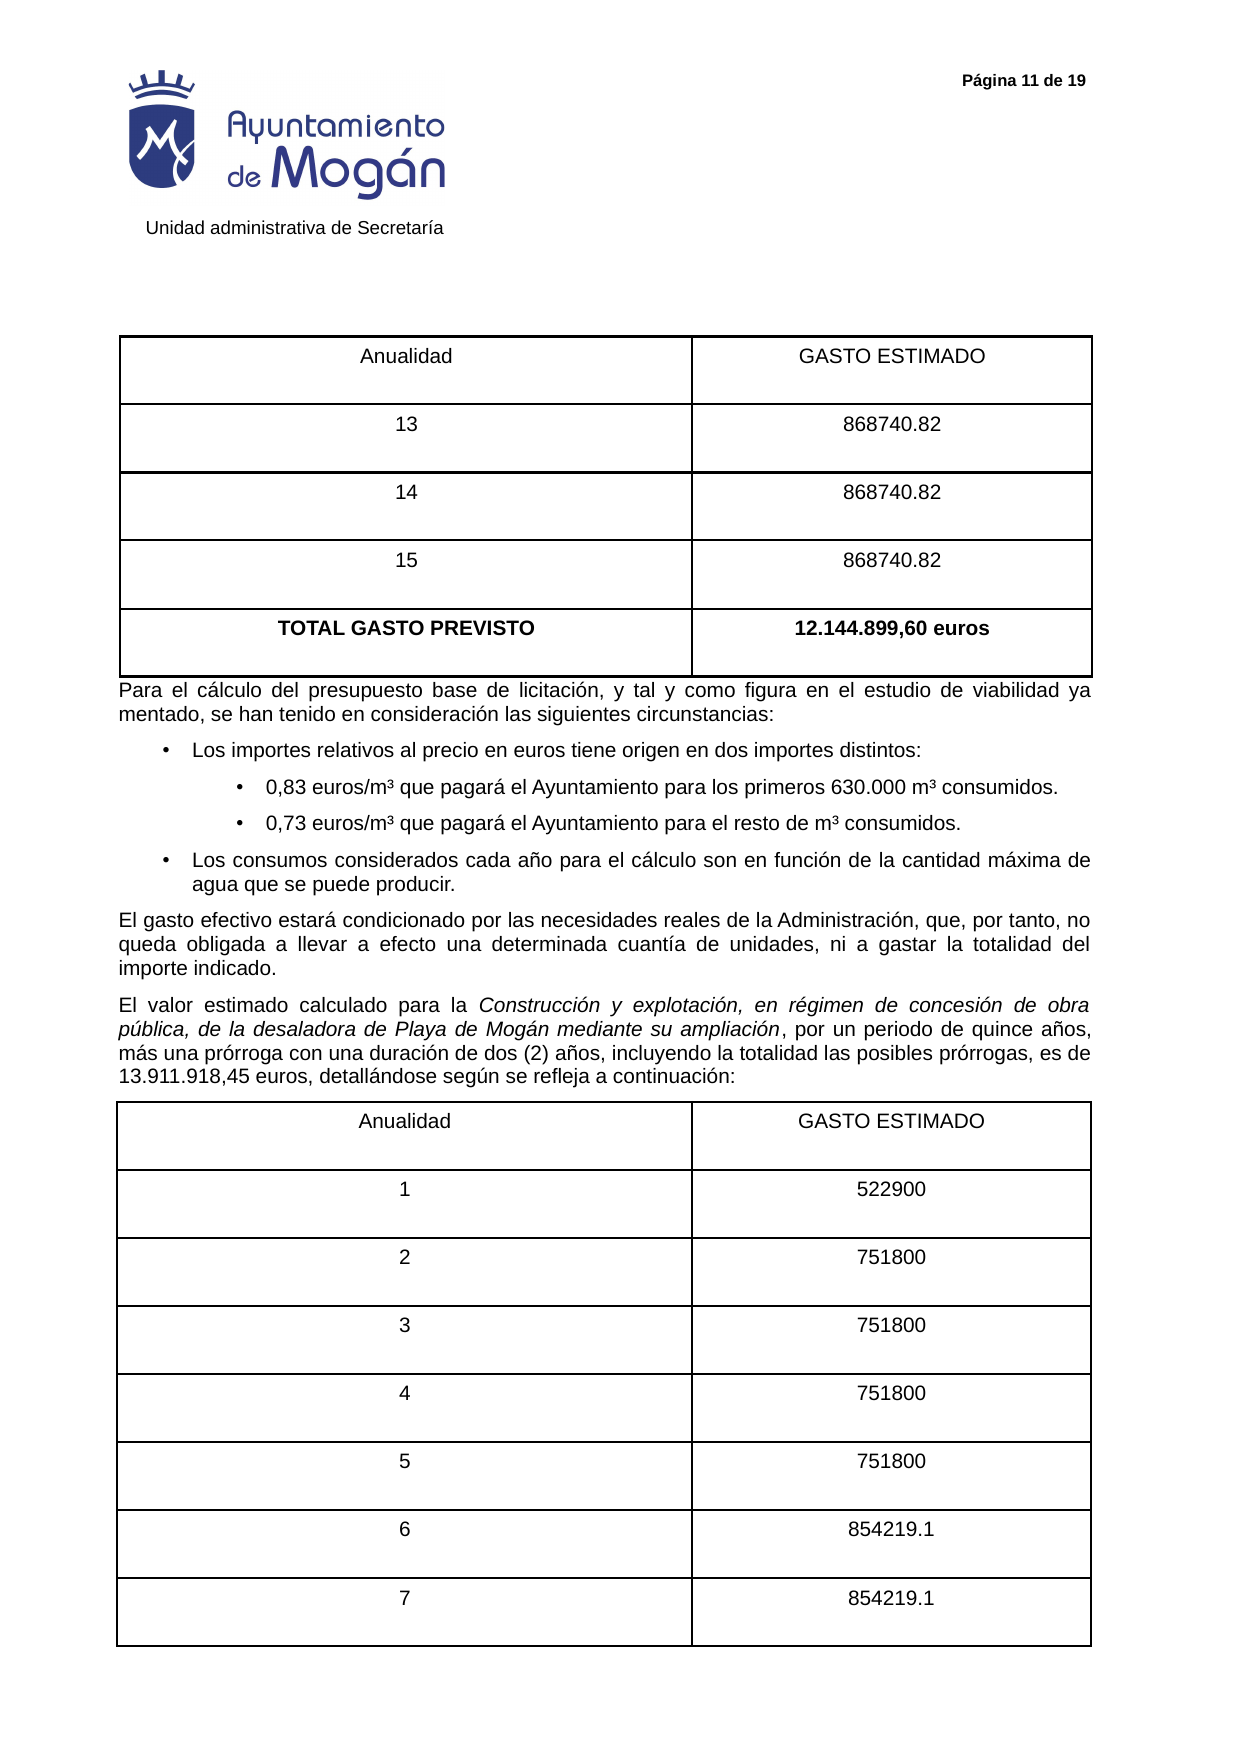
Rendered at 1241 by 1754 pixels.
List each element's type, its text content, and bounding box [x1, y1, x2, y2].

table_header Anualidad [118, 1103, 691, 1169]
table_cell 751800 [693, 1239, 1090, 1305]
table_cell 868740,82 [693, 405, 1091, 471]
picture [128, 70, 445, 206]
table_cell 14 [121, 474, 691, 539]
table_cell 522900 [693, 1171, 1090, 1237]
table_cell 854219,1 [693, 1511, 1090, 1577]
table_cell 868740,82 [693, 474, 1091, 539]
text Para el cálculo del presupuesto base de licitación, y tal y como figura en el estudio de viabilidad ya mentado, se han tenido en consideración las siguientes circunstancias: [118, 677, 1092, 725]
list Los importes relativos al precio en euros tiene origen en dos importes distintos: [162, 738, 1092, 762]
table_cell 868740,82 [693, 541, 1091, 607]
table_header GASTO ESTIMADO [693, 338, 1091, 403]
list Los consumos considerados cada año para el cálculo son en función de la cantidad máxima de agua que se puede producir. [162, 848, 1092, 896]
table_cell 6 [118, 1511, 691, 1577]
table_cell 751800 [693, 1443, 1090, 1509]
table_cell 751800 [693, 1307, 1090, 1373]
table_cell TOTAL GASTO PREVISTO [121, 610, 691, 675]
table_cell 4 [118, 1375, 691, 1441]
table_cell 5 [118, 1443, 691, 1509]
table_cell 12.144.899,60 euros [693, 610, 1091, 675]
table_cell 13 [121, 405, 691, 471]
table_header GASTO ESTIMADO [693, 1103, 1090, 1169]
table_cell 751800 [693, 1375, 1090, 1441]
text El valor estimado calculado para la Construcción y explotación, en régimen de concesión de obra pública, de la desaladora de Playa de Mogán mediante su ampliación, por un periodo de quince años, más una prórroga con una duración de dos (2) años, incluyendo la totalidad las posibles prórrogas, es de 13.911.918,45 euros, detallándose según se refleja a continuación: [118, 992, 1092, 1088]
table_cell 3 [118, 1307, 691, 1373]
table_cell 7 [118, 1579, 691, 1645]
text El gasto efectivo estará condicionado por las necesidades reales de la Administración, que, por tanto, no queda obligada a llevar a efecto una determinada cuantía de unidades, ni a gastar la totalidad del importe indicado. [118, 908, 1092, 980]
table_cell 1 [118, 1171, 691, 1237]
list 0,83 euros/m³ que pagará el Ayuntamiento para los primeros 630.000 m³ consumidos. [236, 774, 1092, 798]
list 0,73 euros/m³ que pagará el Ayuntamiento para el resto de m³ consumidos. [236, 811, 1092, 835]
table_cell 15 [121, 541, 691, 607]
table_cell 854219,1 [693, 1579, 1090, 1645]
table_cell 2 [118, 1239, 691, 1305]
table_header Anualidad [121, 338, 691, 403]
